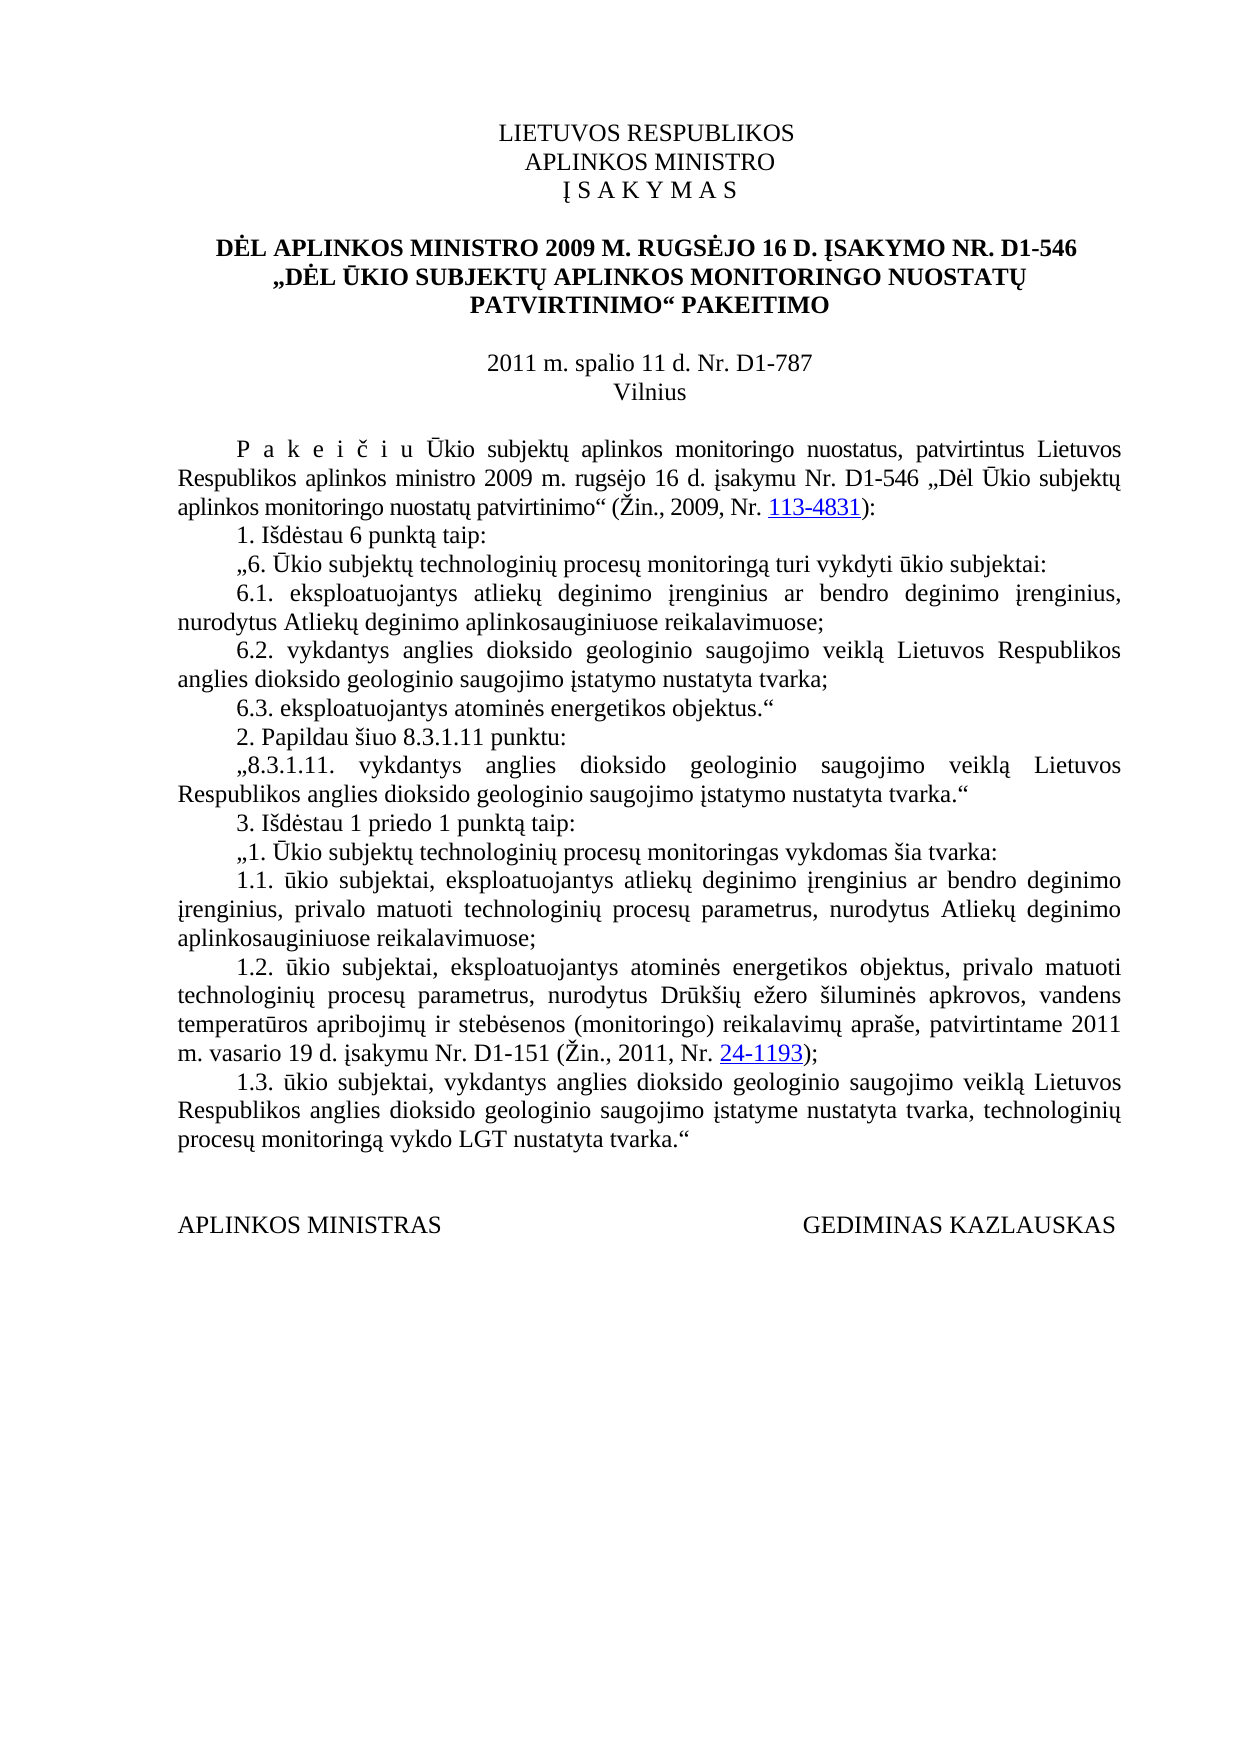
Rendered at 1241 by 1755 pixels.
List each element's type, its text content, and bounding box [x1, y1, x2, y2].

text 6.1. eksploatuojantys atliekų deginimo įrenginius ar bendro deginimo įrenginius, nurodytus Atliekų deginimo aplinkosauginiuose reikalavimuose; [177, 578, 1122, 636]
text 2. Papildau šiuo 8.3.1.11 punktu: [177, 722, 1122, 751]
text Į S A K Y M A S [177, 176, 1122, 204]
text „1. Ūkio subjektų technologinių procesų monitoringas vykdomas šia tvarka: [177, 837, 1122, 866]
text 1.2. ūkio subjektai, eksploatuojantys atominės energetikos objektus, privalo matuoti technologinių procesų parametrus, nurodytus Drūkšių ežero šiluminės apkrovos, vandens temperatūros apribojimų ir stebėsenos (monitoringo) reikalavimų apraše, patvirtintame 2011 m. vasario 19 d. įsakymu Nr. D1-151 (Žin., 2011, Nr. 24-1193); [177, 952, 1122, 1067]
text 1. Išdėstau 6 punktą taip: [177, 521, 1122, 549]
text 6.2. vykdantys anglies dioksido geologinio saugojimo veiklą Lietuvos Respublikos anglies dioksido geologinio saugojimo įstatymo nustatyta tvarka; [177, 636, 1122, 693]
text DĖL APLINKOS MINISTRO 2009 m. RUGSĖJO 16 d. ĮSAKYMO Nr. D1-546 „DĖL ŪKIO SUBJEKTŲ APLINKOS MONITORINGO NUOSTATŲ PATVIRTINIMO“ PAKEITIMO [177, 233, 1122, 319]
text 1.1. ūkio subjektai, eksploatuojantys atliekų deginimo įrenginius ar bendro deginimo įrenginius, privalo matuoti technologinių procesų parametrus, nurodytus Atliekų deginimo aplinkosauginiuose reikalavimuose; [177, 866, 1122, 952]
text LIETUVOS RESPUBLIKOS [177, 118, 1122, 147]
text 2011 m. spalio 11 d. Nr. D1-787 [177, 348, 1122, 377]
text Aplinkos ministras Gediminas Kazlauskas [177, 1211, 1122, 1239]
text 6.3. eksploatuojantys atominės energetikos objektus.“ [177, 693, 1122, 722]
text „6. Ūkio subjektų technologinių procesų monitoringą turi vykdyti ūkio subjektai: [177, 549, 1122, 578]
text „8.3.1.11. vykdantys anglies dioksido geologinio saugojimo veiklą Lietuvos Respublikos anglies dioksido geologinio saugojimo įstatymo nustatyta tvarka.“ [177, 751, 1122, 808]
text P a k e i č i u Ūkio subjektų aplinkos monitoringo nuostatus, patvirtintus Lietuvos Respublikos aplinkos ministro 2009 m. rugsėjo 16 d. įsakymu Nr. D1-546 „Dėl Ūkio subjektų aplinkos monitoringo nuostatų patvirtinimo“ (Žin., 2009, Nr. 113-4831): [177, 434, 1122, 521]
text Vilnius [177, 377, 1122, 406]
text 1.3. ūkio subjektai, vykdantys anglies dioksido geologinio saugojimo veiklą Lietuvos Respublikos anglies dioksido geologinio saugojimo įstatyme nustatyta tvarka, technologinių procesų monitoringą vykdo LGT nustatyta tvarka.“ [177, 1067, 1122, 1153]
text APLINKOS MINISTRO [177, 147, 1122, 176]
text 3. Išdėstau 1 priedo 1 punktą taip: [177, 808, 1122, 837]
